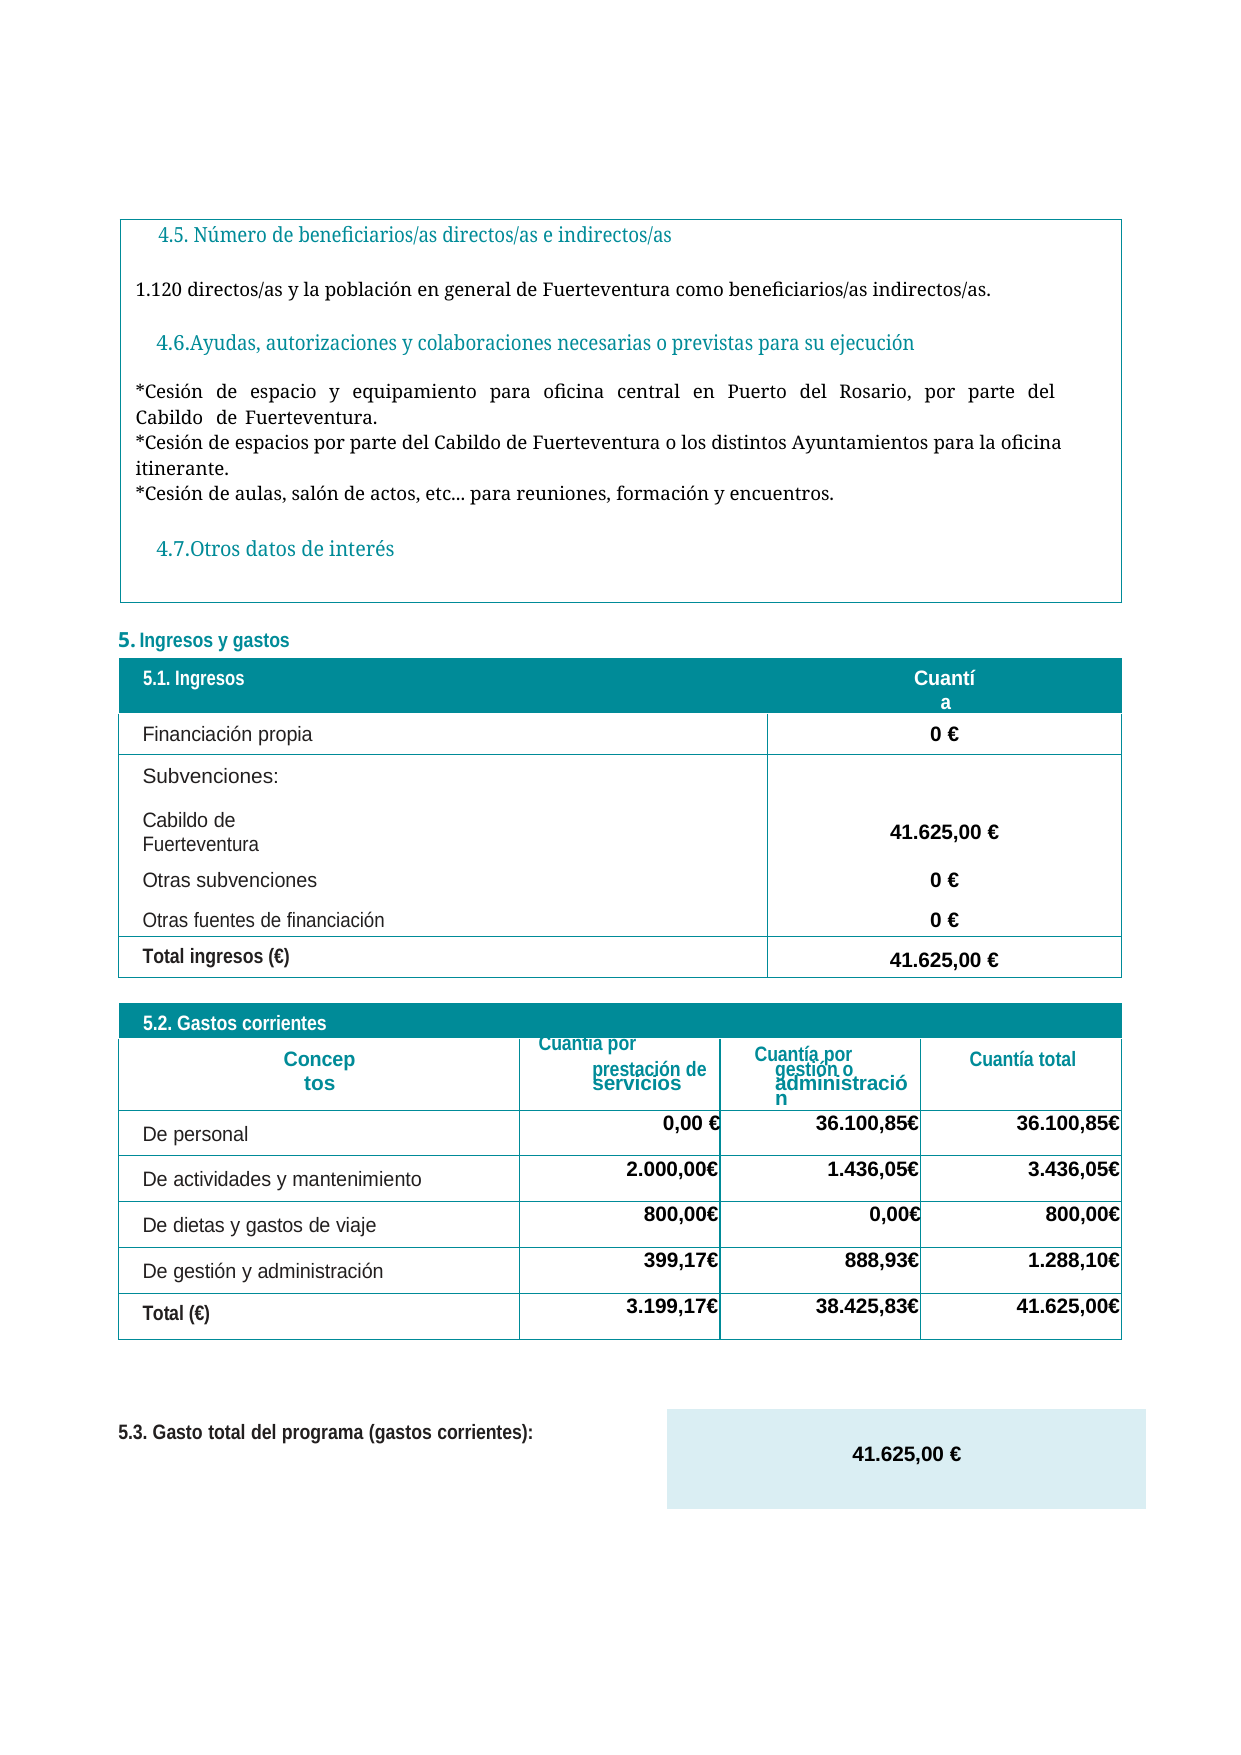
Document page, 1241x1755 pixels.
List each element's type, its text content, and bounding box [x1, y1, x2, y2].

table_cell De actividades y mantenimiento [119, 1156, 519, 1201]
list Otros datos de interés [156, 534, 1121, 563]
table_cell 800,00€ [520, 1202, 719, 1247]
table_cell Cuantía total [921, 1039, 1121, 1109]
table_cell 800,00€ [921, 1202, 1121, 1247]
table_cell 36.100,85€ [721, 1111, 920, 1155]
table_cell Financiación propia [119, 714, 767, 754]
table_header 5.2. Gastos corrientes [119, 1003, 1122, 1038]
table_cell 399,17€ [520, 1248, 719, 1293]
table_cell 888,93€ [721, 1248, 920, 1293]
table_cell 41.625,00 € 0 € 0 € [768, 755, 1121, 936]
text 5.3. Gasto total del programa (gastos corrientes): [118, 1420, 667, 1444]
text 1.120 directos/as y la población en general de Fuerteventura como beneficiarios/as indirectos/as. [135, 277, 1121, 302]
text *Cesión de espacios por parte del Cabildo de Fuerteventura o los distintos Ayuntamientos para la oficina itinerante. [135, 430, 1121, 481]
table_cell Total ingresos (€) [119, 937, 767, 977]
list Ayudas, autorizaciones y colaboraciones necesarias o previstas para su ejecución [156, 328, 1121, 356]
table_cell 1.288,10€ [921, 1248, 1121, 1293]
table_cell 38.425,83€ [721, 1294, 920, 1339]
table_cell 0,00€ [721, 1202, 920, 1247]
table_cell 0 € [768, 714, 1121, 754]
table_cell 36.100,85€ [921, 1111, 1121, 1155]
table_cell 41.625,00 € [768, 937, 1121, 977]
text *Cesión de aulas, salón de actos, etc... para reuniones, formación y encuentros. [135, 481, 1121, 506]
table_cell Concep tos [119, 1039, 519, 1109]
list Ingresos y gastos [118, 625, 1157, 654]
table_cell Cuantía por prestación de servicios [520, 1039, 719, 1109]
table_cell 0,00 € [520, 1111, 719, 1155]
table_cell 41.625,00€ [921, 1294, 1121, 1339]
table_cell Total (€) [119, 1294, 519, 1339]
table_cell 1.436,05€ [721, 1156, 920, 1201]
text 4.5. Número de beneficiarios/as directos/as e indirectos/as [158, 220, 1121, 248]
table_cell De gestión y administración [119, 1248, 519, 1293]
text 41.625,00 € [667, 1442, 1146, 1466]
table_cell 2.000,00€ [520, 1156, 719, 1201]
table_cell 3.199,17€ [520, 1294, 719, 1339]
table_header 5.1. Ingresos Cuantí a [119, 658, 1122, 713]
table_cell Cuantía por gestión o administració n [721, 1039, 920, 1109]
table_cell Subvenciones: Cabildo de Fuerteventura Otras subvenciones Otras fuentes de financiación [119, 755, 767, 936]
text *Cesión de espacio y equipamiento para oficina central en Puerto del Rosario, por parte del Cabildo de Fuerteventura. [135, 379, 1109, 430]
table_cell De personal [119, 1111, 519, 1155]
table_cell De dietas y gastos de viaje [119, 1202, 519, 1247]
table_cell 3.436,05€ [921, 1156, 1121, 1201]
